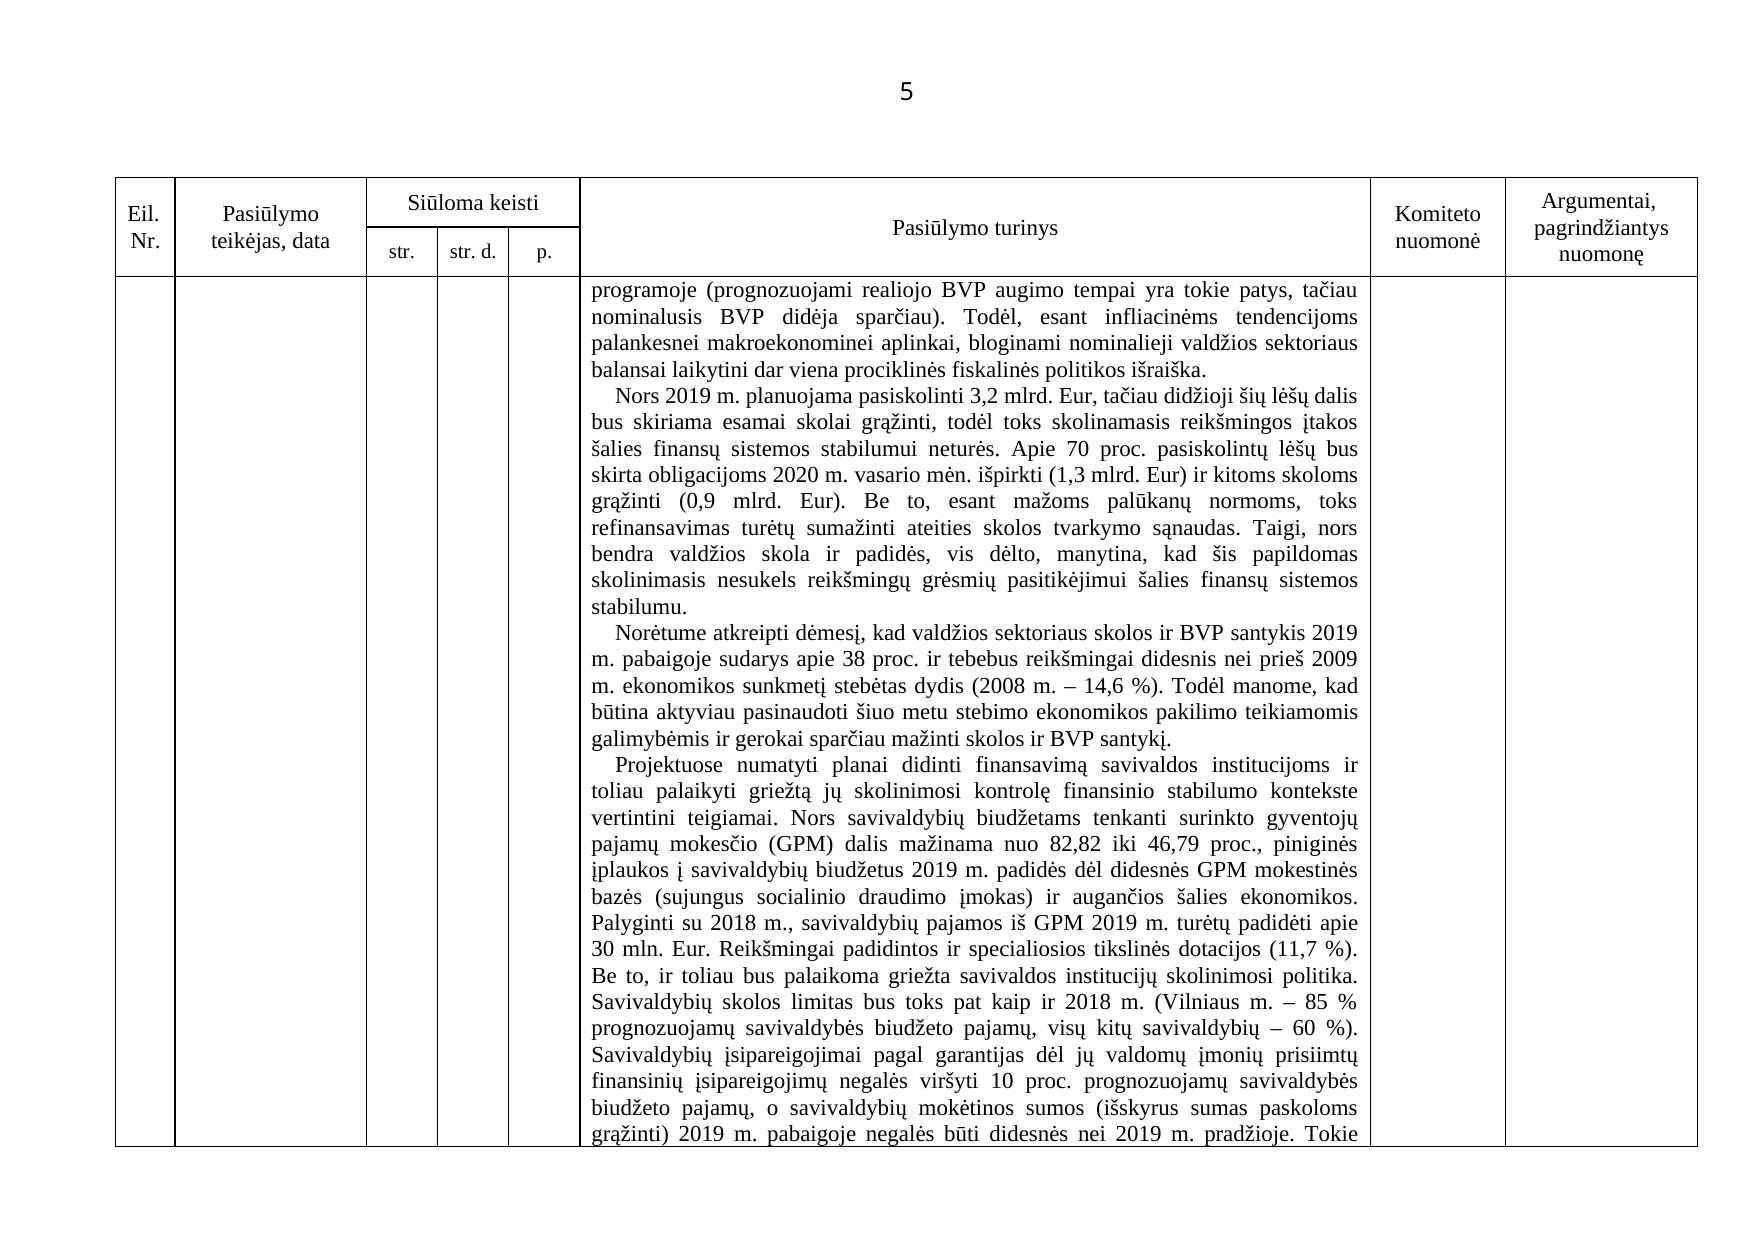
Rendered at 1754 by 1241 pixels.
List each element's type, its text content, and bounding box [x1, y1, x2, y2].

table_cell p. [509, 228, 579, 276]
table_cell [509, 277, 579, 1146]
table_cell [367, 277, 437, 1146]
table_cell [1371, 277, 1505, 1146]
table_cell [176, 277, 366, 1146]
table_header Siūloma keisti [367, 178, 579, 226]
table_cell [1506, 277, 1697, 1146]
table_cell programoje (prognozuojami realiojo BVP augimo tempai yra tokie patys, tačiau nominalusis BVP didėja sparčiau). Todėl, esant infliacinėms tendencijoms palankesnei makroekonominei aplinkai, bloginami nominalieji valdžios sektoriaus balansai laikytini dar viena prociklinės fiskalinės politikos išraiška. Nors 2019 m. planuojama pasiskolinti 3,2 mlrd. Eur, tačiau didžioji šių lėšų dalis bus skiriama esamai skolai grąžinti, todėl toks skolinamasis reikšmingos įtakos šalies finansų sistemos stabilumui neturės. Apie 70 proc. pasiskolintų lėšų bus skirta obligacijoms 2020 m. vasario mėn. išpirkti (1,3 mlrd. Eur) ir kitoms skoloms grąžinti (0,9 mlrd. Eur). Be to, esant mažoms palūkanų normoms, toks refinansavimas turėtų sumažinti ateities skolos tvarkymo sąnaudas. Taigi, nors bendra valdžios skola ir padidės, vis dėlto, manytina, kad šis papildomas skolinimasis nesukels reikšmingų grėsmių pasitikėjimui šalies finansų sistemos stabilumu. Norėtume atkreipti dėmesį, kad valdžios sektoriaus skolos ir BVP santykis 2019 m. pabaigoje sudarys apie 38 proc. ir tebebus reikšmingai didesnis nei prieš 2009 m. ekonomikos sunkmetį stebėtas dydis (2008 m. – 14,6 %). Todėl manome, kad būtina aktyviau pasinaudoti šiuo metu stebimo ekonomikos pakilimo teikiamomis galimybėmis ir gerokai sparčiau mažinti skolos ir BVP santykį. Projektuose numatyti planai didinti finansavimą savivaldos institucijoms ir toliau palaikyti griežtą jų skolinimosi kontrolę finansinio stabilumo kontekste vertintini teigiamai. Nors savivaldybių biudžetams tenkanti surinkto gyventojų pajamų mokesčio (GPM) dalis mažinama nuo 82,82 iki 46,79 proc., piniginės įplaukos į savivaldybių biudžetus 2019 m. padidės dėl didesnės GPM mokestinės bazės (sujungus socialinio draudimo įmokas) ir augančios šalies ekonomikos. Palyginti su 2018 m., savivaldybių pajamos iš GPM 2019 m. turėtų padidėti apie 30 mln. Eur. Reikšmingai padidintos ir specialiosios tikslinės dotacijos (11,7 %). Be to, ir toliau bus palaikoma griežta savivaldos institucijų skolinimosi politika. Savivaldybių skolos limitas bus toks pat kaip ir 2018 m. (Vilniaus m. – 85 % prognozuojamų savivaldybės biudžeto pajamų, visų kitų savivaldybių – 60 %). Savivaldybių įsipareigojimai pagal garantijas dėl jų valdomų įmonių prisiimtų finansinių įsipareigojimų negalės viršyti 10 proc. prognozuojamų savivaldybės biudžeto pajamų, o savivaldybių mokėtinos sumos (išskyrus sumas paskoloms grąžinti) 2019 m. pabaigoje negalės būti didesnės nei 2019 m. pradžioje. Tokie [581, 277, 1370, 1146]
table_cell str. [367, 228, 437, 276]
table_header Komiteto nuomonė [1371, 178, 1505, 276]
table_cell [438, 277, 508, 1146]
table_header Eil. Nr. [116, 178, 174, 276]
table_header Argumentai, pagrindžiantys nuomonę [1506, 178, 1697, 276]
table_header Pasiūlymo teikėjas, data [176, 178, 366, 276]
table_cell [116, 277, 174, 1146]
table_header Pasiūlymo turinys [581, 178, 1370, 276]
table_cell str. d. [438, 228, 508, 276]
